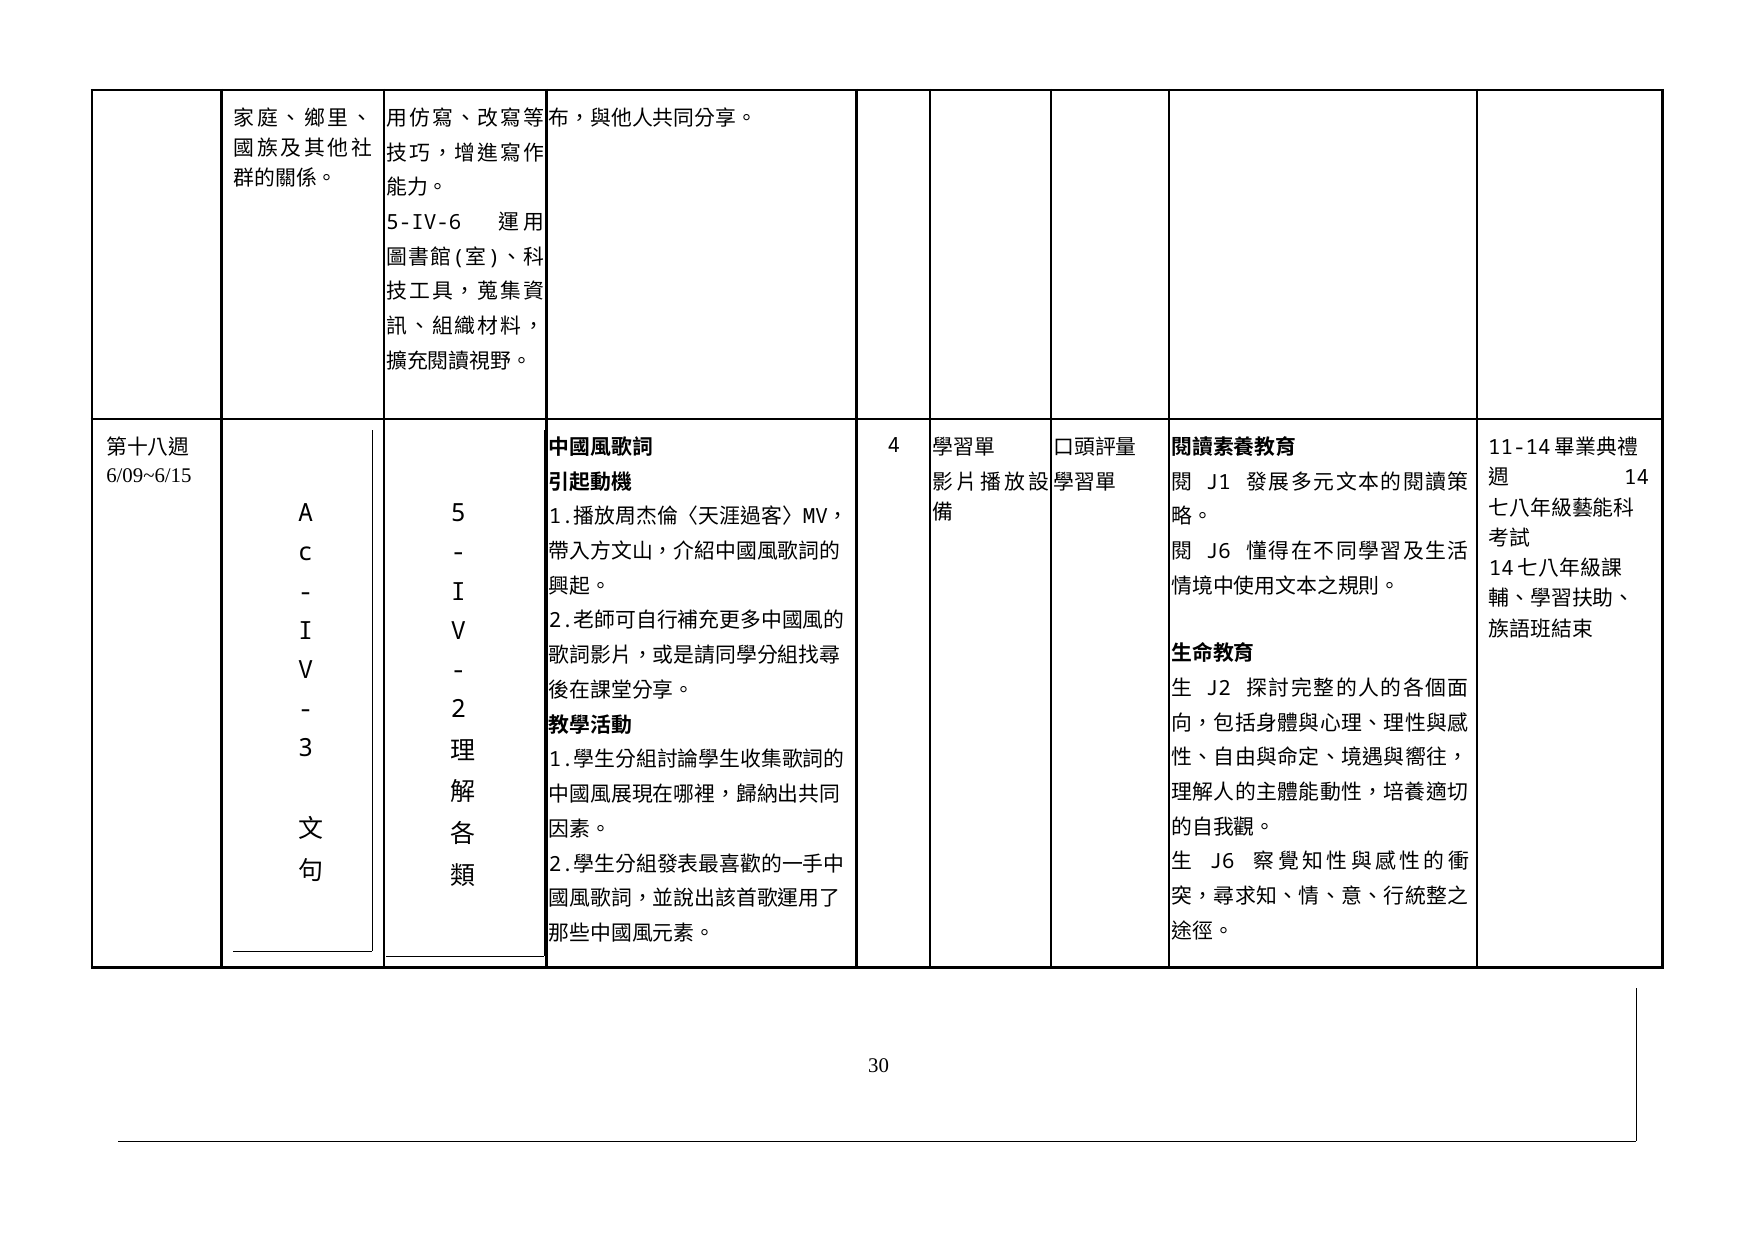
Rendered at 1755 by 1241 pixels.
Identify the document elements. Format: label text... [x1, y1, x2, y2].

table_cell Ac-IV-3 文句 [223, 420, 383, 966]
table_cell 布，與他人共同分享。 [548, 91, 855, 418]
table_cell 5-IV-2 理解各類 [385, 420, 545, 966]
table_cell [1052, 91, 1168, 418]
table_cell 學習單 影片播放設備 [931, 420, 1050, 966]
table_cell 家庭、鄉里、國族及其他社群的關係。 [223, 91, 383, 418]
table_cell 閱讀素養教育 閱 J1 發展多元文本的閱讀策略。 閱 J6 懂得在不同學習及生活情境中使用文本之規則。 生命教育 生 J2 探討完整的人的各個面向，包括身體與心理、理性與感性、自由與命定、境遇與嚮往，理解人的主體能動性，培養適切的自我觀。 生 J6 察覺知性與感性的衝突，尋求知、情、意、行統整之途徑。 [1170, 420, 1476, 966]
table_cell [931, 91, 1050, 418]
table_cell 口頭評量 學習單 [1052, 420, 1168, 966]
table_cell [1170, 91, 1476, 418]
table_cell [93, 91, 220, 418]
table_cell 中國風歌詞 引起動機 1.播放周杰倫〈天涯過客〉MV，帶入方文山，介紹中國風歌詞的興起。 2.老師可自行補充更多中國風的歌詞影片，或是請同學分組找尋後在課堂分享。 教學活動 1.學生分組討論學生收集歌詞的中國風展現在哪裡，歸納出共同因素。 2.學生分組發表最喜歡的一手中國風歌詞，並說出該首歌運用了那些中國風元素。 [548, 420, 855, 966]
table_cell 第十八週 6/09~6/15 [93, 420, 220, 966]
table_cell 用仿寫、改寫等技巧，增進寫作能力。 5-IV-6 運用圖書館(室)、科技工具，蒐集資訊、組織材料，擴充閱讀視野。 [385, 91, 545, 418]
table_cell 4 [858, 420, 929, 966]
table_cell [1478, 91, 1661, 418]
table_cell [858, 91, 929, 418]
table_cell 11-14畢業典禮週 14七八年級藝能科考試 14七八年級課輔、學習扶助、族語班結束 [1478, 420, 1661, 966]
